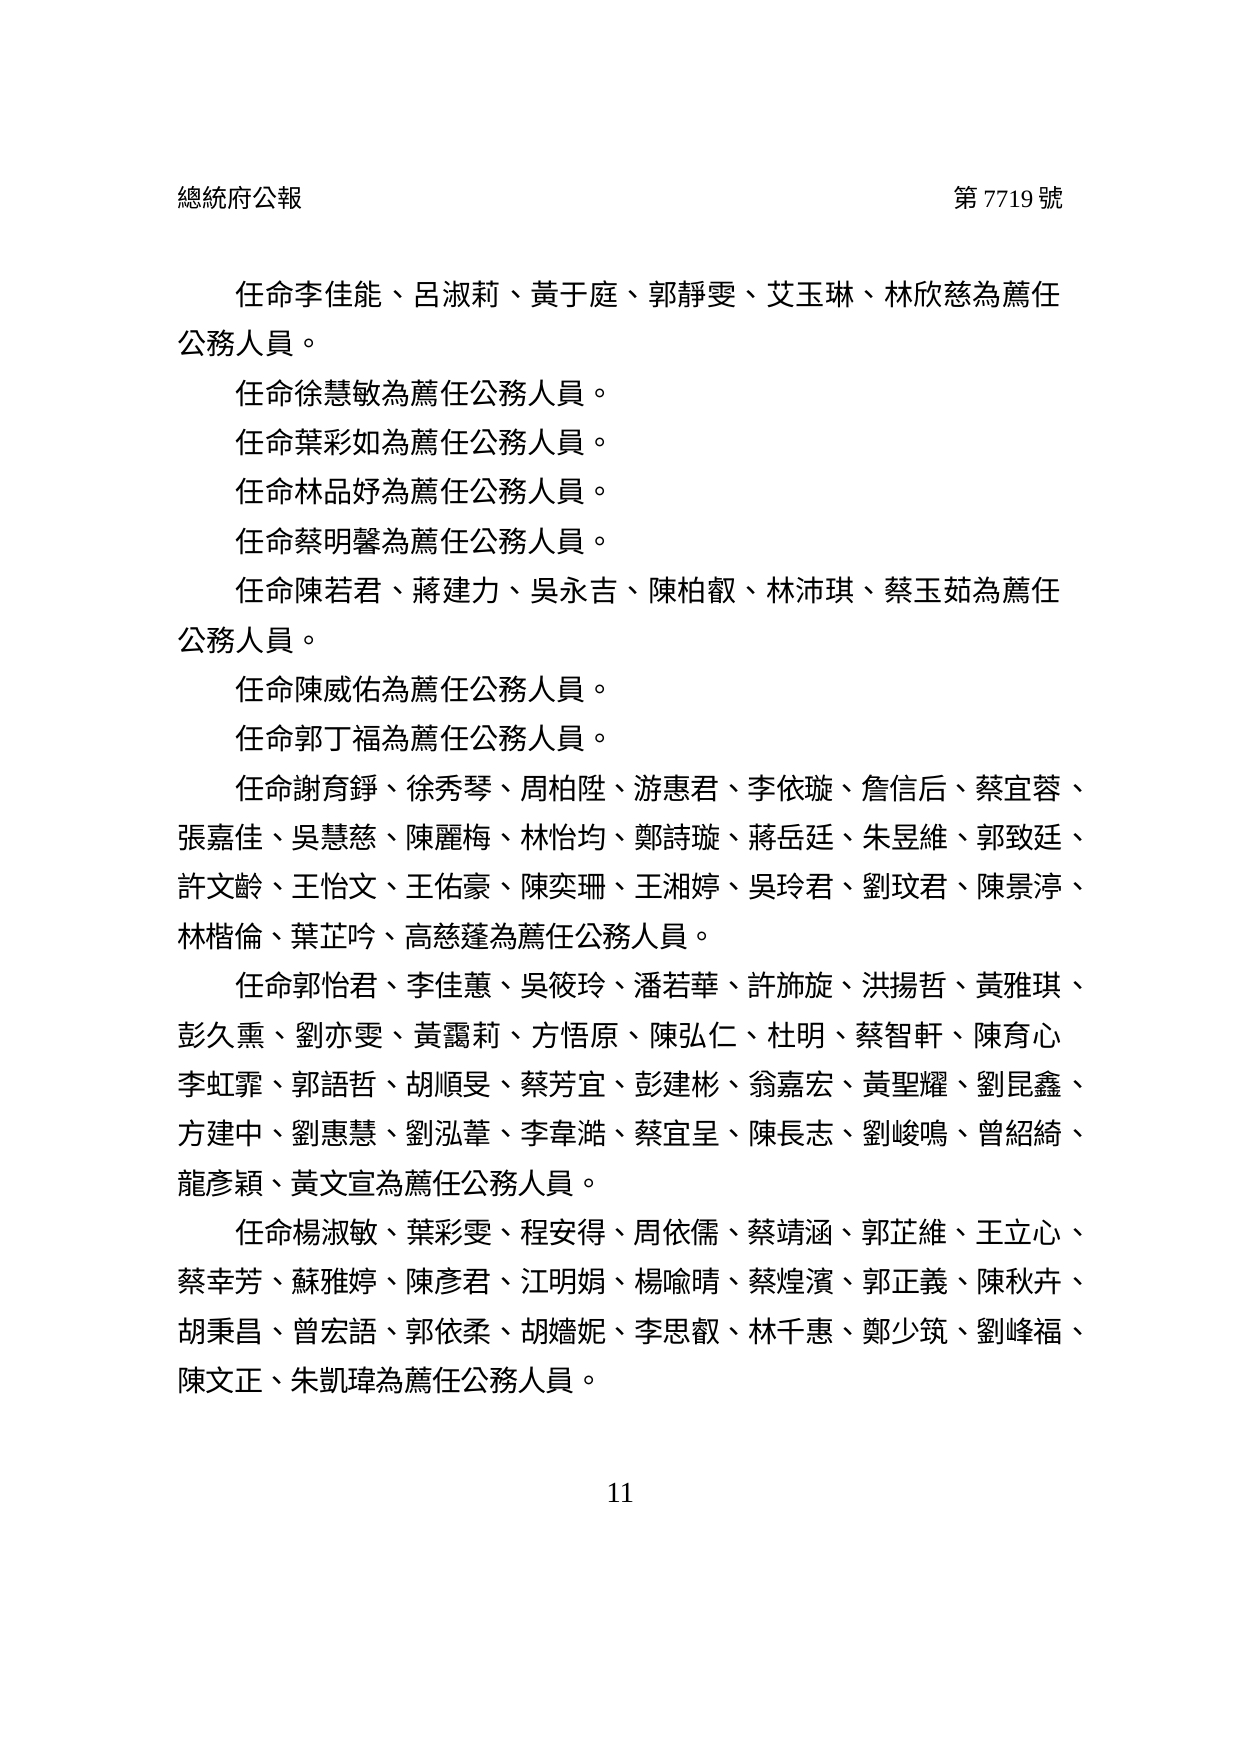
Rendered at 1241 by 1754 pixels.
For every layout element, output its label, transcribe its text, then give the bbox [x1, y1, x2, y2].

text 任命林品妤為薦任公務人員。 [177, 463, 1063, 513]
text 任命楊淑敏、葉彩雯、程安得、周依儒、蔡靖涵、郭芷維、王立心、蔡幸芳、蘇雅婷、陳彥君、江明娟、楊喩晴、蔡煌濱、郭正義、陳秋卉、胡秉昌、曾宏語、郭依柔、胡嬙妮、李思叡、林千惠、鄭少筑、劉峰福、陳文正、朱凱瑋為薦任公務人員。 [177, 1204, 1063, 1401]
text 任命葉彩如為薦任公務人員。 [177, 414, 1063, 463]
text 任命陳若君、蔣建力、吳永吉、陳柏叡、林沛琪、蔡玉茹為薦任公務人員。 [177, 562, 1063, 661]
text 任命陳威佑為薦任公務人員。 [177, 661, 1063, 710]
text 任命郭丁福為薦任公務人員。 [177, 710, 1063, 759]
text 任命郭怡君、李佳蕙、吳筱玲、潘若華、許斾旋、洪揚哲、黃雅琪、彭久熏、劉亦雯、黃靄莉、方悟原、陳弘仁、杜明、蔡智軒、陳育心、李虹霏、郭語哲、胡順旻、蔡芳宜、彭建彬、翁嘉宏、黃聖耀、劉昆鑫、方建中、劉惠慧、劉泓葦、李韋澔、蔡宜呈、陳長志、劉峻鳴、曾紹綺、龍彥穎、黃文宣為薦任公務人員。 [177, 957, 1063, 1204]
text 任命謝育錚、徐秀琴、周柏陞、游惠君、李依璇、詹信后、蔡宜蓉、張嘉佳、吳慧慈、陳麗梅、林怡均、鄭詩璇、蔣岳廷、朱昱維、郭致廷、許文齡、王怡文、王佑豪、陳奕珊、王湘婷、吳玲君、劉玟君、陳景渟、林楷倫、葉芷吟、高慈蓬為薦任公務人員。 [177, 759, 1063, 957]
text 任命徐慧敏為薦任公務人員。 [177, 364, 1063, 414]
text 任命蔡明馨為薦任公務人員。 [177, 513, 1063, 562]
text 任命李佳能、呂淑莉、黃于庭、郭靜雯、艾玉琳、林欣慈為薦任公務人員。 [177, 266, 1063, 364]
